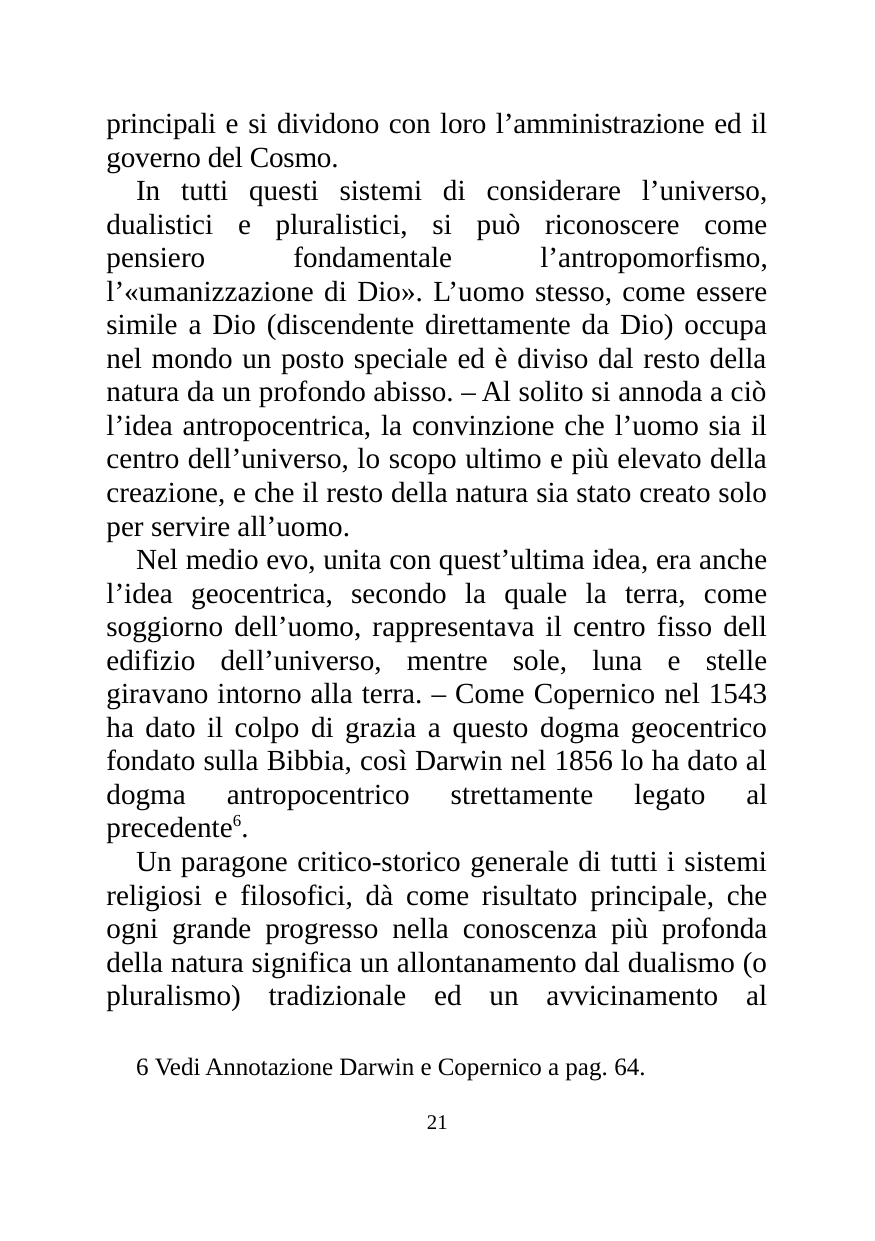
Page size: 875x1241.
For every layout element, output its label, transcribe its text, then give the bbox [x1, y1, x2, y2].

text principali e si dividono con loro l’amministrazione ed il governo del Cosmo. [106, 106, 768, 173]
text Nel medio evo, unita con quest’ultima idea, era anche l’idea geocentrica, secondo la quale la terra, come soggiorno dell’uomo, rappresentava il centro fisso dell edifizio dell’universo, mentre sole, luna e stelle giravano intorno alla terra. – Come Copernico nel 1543 ha dato il colpo di grazia a questo dogma geocentrico fondato sulla Bibbia, così Darwin nel 1856 lo ha dato al dogma antropocentrico strettamente legato al precedente. [106, 542, 768, 844]
text In tutti questi sistemi di considerare l’universo, dualistici e pluralistici, si può riconoscere come pensiero fondamentale l’antropomorfismo, l’«umanizzazione di Dio». L’uomo stesso, come essere simile a Dio (discendente direttamente da Dio) occupa nel mondo un posto speciale ed è diviso dal resto della natura da un profondo abisso. – Al solito si annoda a ciò l’idea antropocentrica, la convinzione che l’uomo sia il centro dell’universo, lo scopo ultimo e più elevato della creazione, e che il resto della natura sia stato creato solo per servire all’uomo. [106, 173, 768, 542]
text Vedi Annotazione Darwin e Copernico a pag. 63. [106, 1052, 768, 1080]
text Un paragone critico-storico generale di tutti i sistemi religiosi e filosofici, dà come risultato principale, che ogni grande progresso nella conoscenza più profonda della natura significa un allontanamento dal dualismo (o pluralismo) tradizionale ed un avvicinamento al [106, 844, 768, 1012]
